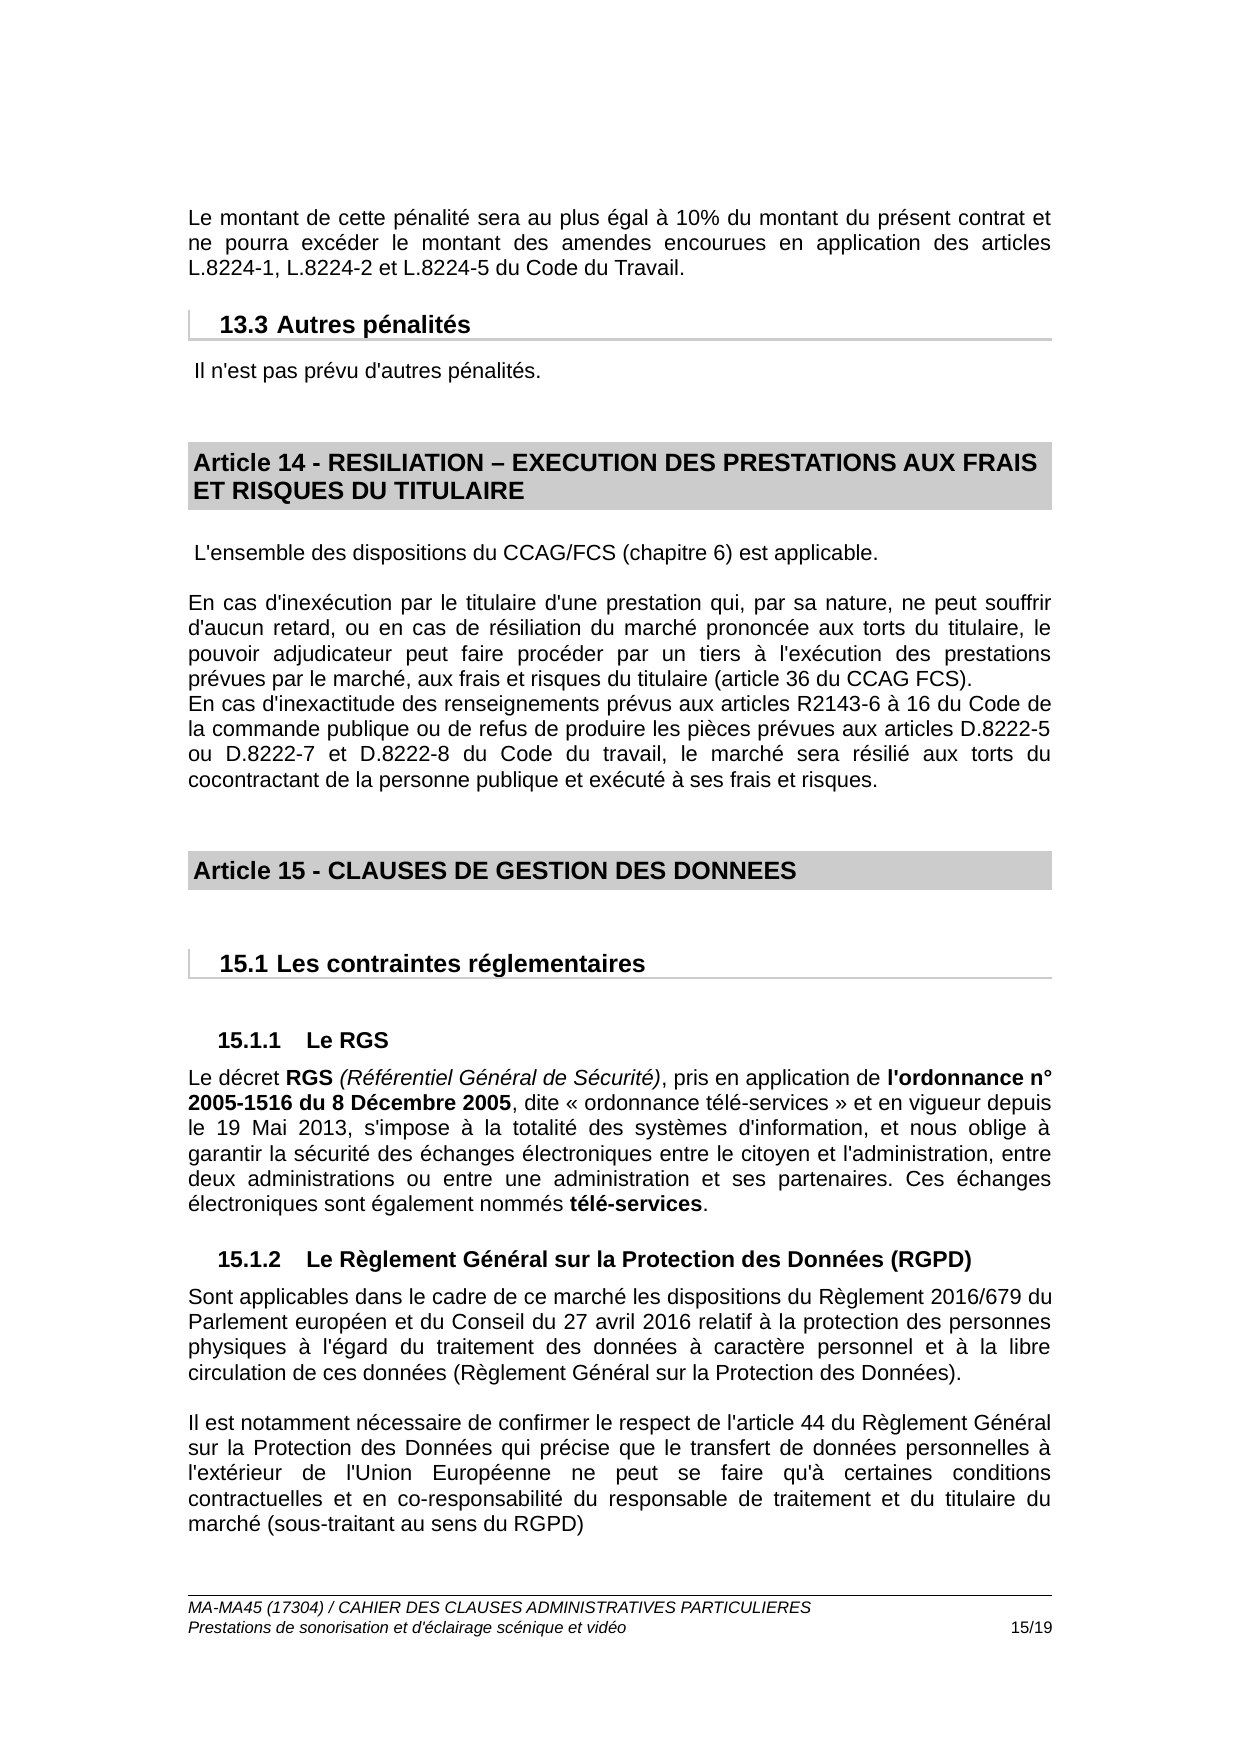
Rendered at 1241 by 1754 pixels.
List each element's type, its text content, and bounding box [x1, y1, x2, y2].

subtitle Autres pénalités [190, 310, 1052, 338]
text En cas d'inexécution par le titulaire d'une prestation qui, par sa nature, ne peut souffrir d'aucun retard, ou en cas de résiliation du marché prononcée aux torts du titulaire, le pouvoir adjudicateur peut faire procéder par un tiers à l'exécution des prestations prévues par le marché, aux frais et risques du titulaire (article 36 du CCAG FCS). [188, 590, 1052, 691]
text En cas d'inexactitude des renseignements prévus aux articles R2143-6 à 16 du Code de la commande publique ou de refus de produire les pièces prévues aux articles D.8222-5 ou D.8222-7 et D.8222-8 du Code du travail, le marché sera résilié aux torts du cocontractant de la personne publique et exécuté à ses frais et risques. [188, 691, 1052, 792]
text Il est notamment nécessaire de confirmer le respect de l'article 44 du Règlement Général sur la Protection des Données qui précise que le transfert de données personnelles à l'extérieur de l'Union Européenne ne peut se faire qu'à certaines conditions contractuelles et en co-responsabilité du responsable de traitement et du titulaire du marché (sous-traitant au sens du RGPD) [188, 1410, 1052, 1536]
subtitle Le RGS [188, 1027, 1052, 1053]
text Il n'est pas prévu d'autres pénalités. [188, 358, 1052, 383]
text Le montant de cette pénalité sera au plus égal à 10% du montant du présent contrat et ne pourra excéder le montant des amendes encourues en application des articles L.8224-1, L.8224-2 et L.8224-5 du Code du Travail. [188, 204, 1052, 280]
subtitle Le Règlement Général sur la Protection des Données (RGPD) [188, 1246, 1052, 1272]
text L'ensemble des dispositions du CCAG/FCS (chapitre 6) est applicable. [188, 540, 1052, 565]
subtitle Les contraintes réglementaires [190, 949, 1052, 977]
subtitle CLAUSES DE GESTION DES DONNEES [190, 853, 1050, 888]
text Sont applicables dans le cadre de ce marché les dispositions du Règlement 2016/679 du Parlement européen et du Conseil du 27 avril 2016 relatif à la protection des personnes physiques à l'égard du traitement des données à caractère personnel et à la libre circulation de ces données (Règlement Général sur la Protection des Données). [188, 1284, 1052, 1384]
text Le décret RGS (Référentiel Général de Sécurité), pris en application de l'ordonnance n° 2005-1516 du 8 Décembre 2005, dite « ordonnance télé-services » et en vigueur depuis le 19 Mai 2013, s'impose à la totalité des systèmes d'information, et nous oblige à garantir la sécurité des échanges électroniques entre le citoyen et l'administration, entre deux administrations ou entre une administration et ses partenaires. Ces échanges électroniques sont également nommés télé-services. [188, 1065, 1052, 1216]
subtitle RESILIATION – EXECUTION DES PRESTATIONS AUX FRAIS ET RISQUES DU TITULAIRE [190, 445, 1050, 508]
